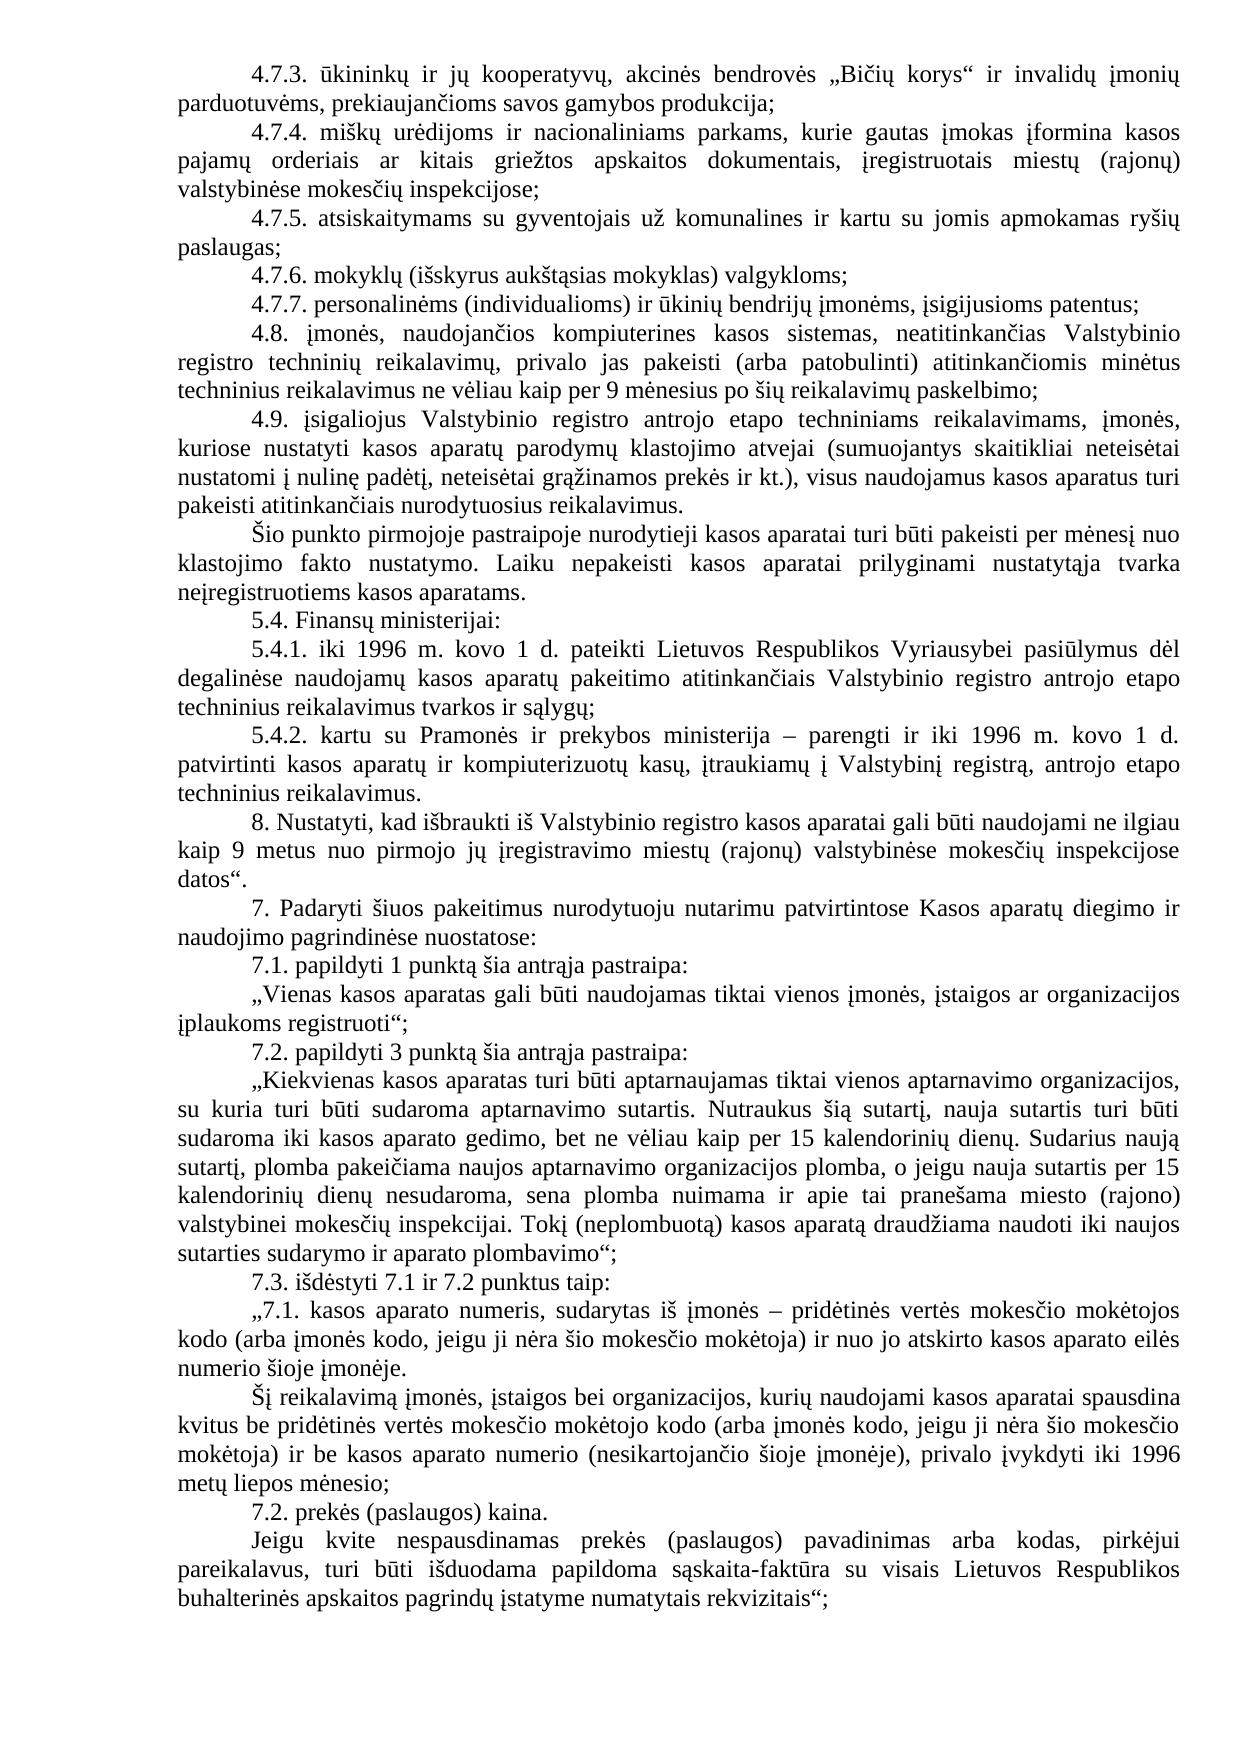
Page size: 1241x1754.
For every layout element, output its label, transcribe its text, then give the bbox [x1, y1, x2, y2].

text Jeigu kvite nespausdinamas prekės (paslaugos) pavadinimas arba kodas, pirkėjui pareikalavus, turi būti išduodama papildoma sąskaita-faktūra su visais Lietuvos Respublikos buhalterinės apskaitos pagrindų įstatyme numatytais rekvizitais“; [177, 1525, 1181, 1612]
text 4.7.6. mokyklų (išskyrus aukštąsias mokyklas) valgykloms; [177, 260, 1181, 289]
text 4.7.4. miškų urėdijoms ir nacionaliniams parkams, kurie gautas įmokas įformina kasos pajamų orderiais ar kitais griežtos apskaitos dokumentais, įregistruotais miestų (rajonų) valstybinėse mokesčių inspekcijose; [177, 117, 1181, 203]
text 4.7.3. ūkininkų ir jų kooperatyvų, akcinės bendrovės „Bičių korys“ ir invalidų įmonių parduotuvėms, prekiaujančioms savos gamybos produkcija; [177, 59, 1181, 117]
text 7.2. prekės (paslaugos) kaina. [177, 1497, 1181, 1525]
text 7. Padaryti šiuos pakeitimus nurodytuoju nutarimu patvirtintose Kasos aparatų diegimo ir naudojimo pagrindinėse nuostatose: [177, 893, 1181, 950]
text 7.1. papildyti 1 punktą šia antrąja pastraipa: [177, 950, 1181, 979]
text 7.3. išdėstyti 7.1 ir 7.2 punktus taip: [177, 1267, 1181, 1295]
text 4.8. įmonės, naudojančios kompiuterines kasos sistemas, neatitinkančias Valstybinio registro techninių reikalavimų, privalo jas pakeisti (arba patobulinti) atitinkančiomis minėtus techninius reikalavimus ne vėliau kaip per 9 mėnesius po šių reikalavimų paskelbimo; [177, 318, 1181, 404]
text 4.9. įsigaliojus Valstybinio registro antrojo etapo techniniams reikalavimams, įmonės, kuriose nustatyti kasos aparatų parodymų klastojimo atvejai (sumuojantys skaitikliai neteisėtai nustatomi į nulinę padėtį, neteisėtai grąžinamos prekės ir kt.), visus naudojamus kasos aparatus turi pakeisti atitinkančiais nurodytuosius reikalavimus. [177, 404, 1181, 519]
text 4.7.5. atsiskaitymams su gyventojais už komunalines ir kartu su jomis apmokamas ryšių paslaugas; [177, 203, 1181, 260]
text „Kiekvienas kasos aparatas turi būti aptarnaujamas tiktai vienos aptarnavimo organizacijos, su kuria turi būti sudaroma aptarnavimo sutartis. Nutraukus šią sutartį, nauja sutartis turi būti sudaroma iki kasos aparato gedimo, bet ne vėliau kaip per 15 kalendorinių dienų. Sudarius naują sutartį, plomba pakeičiama naujos aptarnavimo organizacijos plomba, o jeigu nauja sutartis per 15 kalendorinių dienų nesudaroma, sena plomba nuimama ir apie tai pranešama miesto (rajono) valstybinei mokesčių inspekcijai. Tokį (neplombuotą) kasos aparatą draudžiama naudoti iki naujos sutarties sudarymo ir aparato plombavimo“; [177, 1065, 1181, 1267]
text 8. Nustatyti, kad išbraukti iš Valstybinio registro kasos aparatai gali būti naudojami ne ilgiau kaip 9 metus nuo pirmojo jų įregistravimo miestų (rajonų) valstybinėse mokesčių inspekcijose datos“. [177, 807, 1181, 893]
text „7.1. kasos aparato numeris, sudarytas iš įmonės – pridėtinės vertės mokesčio mokėtojos kodo (arba įmonės kodo, jeigu ji nėra šio mokesčio mokėtoja) ir nuo jo atskirto kasos aparato eilės numerio šioje įmonėje. [177, 1295, 1181, 1382]
text 5.4. Finansų ministerijai: [177, 605, 1181, 634]
text „Vienas kasos aparatas gali būti naudojamas tiktai vienos įmonės, įstaigos ar organizacijos įplaukoms registruoti“; [177, 979, 1181, 1037]
text 5.4.1. iki 1996 m. kovo 1 d. pateikti Lietuvos Respublikos Vyriausybei pasiūlymus dėl degalinėse naudojamų kasos aparatų pakeitimo atitinkančiais Valstybinio registro antrojo etapo techninius reikalavimus tvarkos ir sąlygų; [177, 634, 1181, 720]
text Šio punkto pirmojoje pastraipoje nurodytieji kasos aparatai turi būti pakeisti per mėnesį nuo klastojimo fakto nustatymo. Laiku nepakeisti kasos aparatai prilyginami nustatytąja tvarka neįregistruotiems kasos aparatams. [177, 519, 1181, 605]
text 5.4.2. kartu su Pramonės ir prekybos ministerija – parengti ir iki 1996 m. kovo 1 d. patvirtinti kasos aparatų ir kompiuterizuotų kasų, įtraukiamų į Valstybinį registrą, antrojo etapo techninius reikalavimus. [177, 720, 1181, 807]
text 4.7.7. personalinėms (individualioms) ir ūkinių bendrijų įmonėms, įsigijusioms patentus; [177, 289, 1181, 318]
text Šį reikalavimą įmonės, įstaigos bei organizacijos, kurių naudojami kasos aparatai spausdina kvitus be pridėtinės vertės mokesčio mokėtojo kodo (arba įmonės kodo, jeigu ji nėra šio mokesčio mokėtoja) ir be kasos aparato numerio (nesikartojančio šioje įmonėje), privalo įvykdyti iki 1996 metų liepos mėnesio; [177, 1382, 1181, 1497]
text 7.2. papildyti 3 punktą šia antrąja pastraipa: [177, 1037, 1181, 1065]
